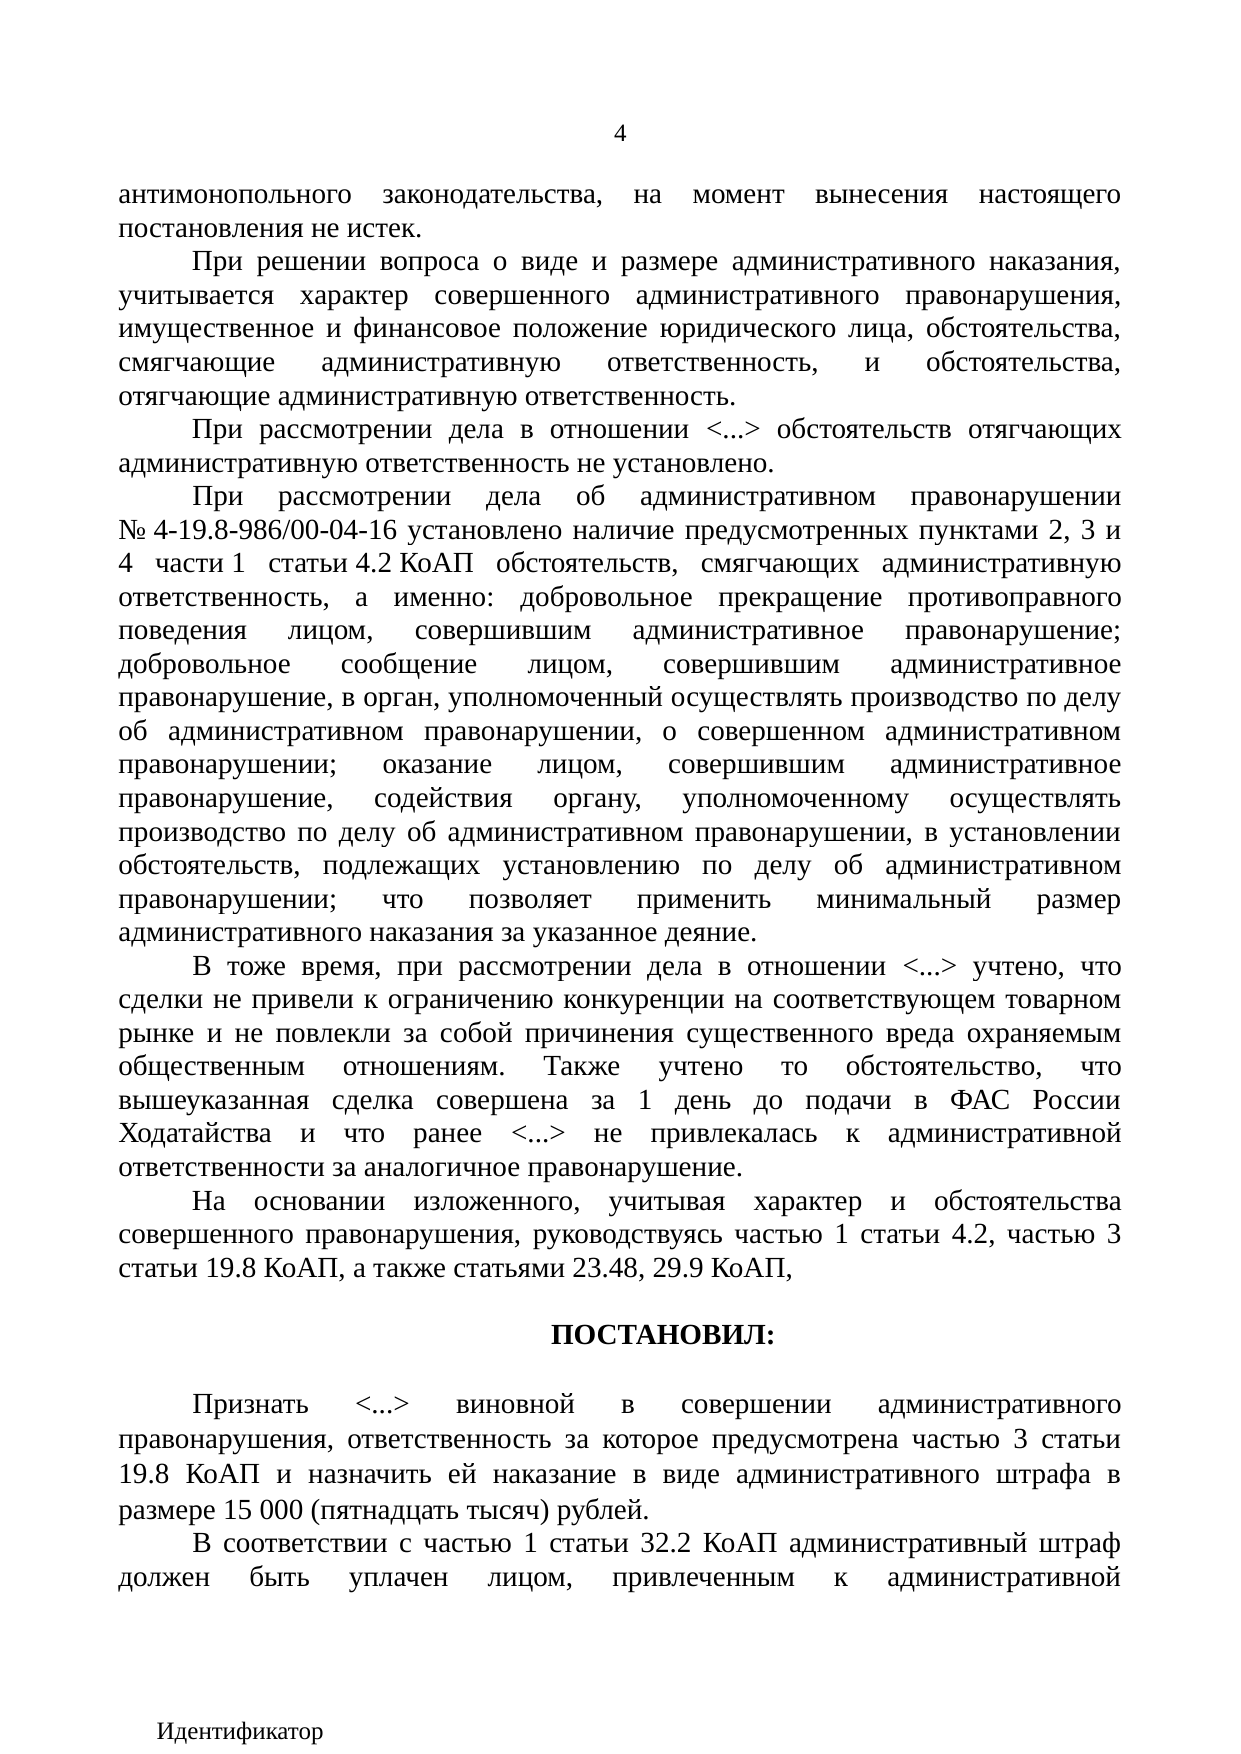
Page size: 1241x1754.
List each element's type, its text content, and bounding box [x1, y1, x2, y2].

text При рассмотрении дела об административном правонарушении № 4-19.8-986/00-04-16 установлено наличие предусмотренных пунктами 2, 3 и 4 части 1 статьи 4.2 КоАП обстоятельств, смягчающих административную ответственность, а именно: добровольное прекращение противоправного поведения лицом, совершившим административное правонарушение; добровольное сообщение лицом, совершившим административное правонарушение, в орган, уполномоченный осуществлять производство по делу об административном правонарушении, о совершенном административном правонарушении; оказание лицом, совершившим административное правонарушение, содействия органу, уполномоченному осуществлять производство по делу об административном правонарушении, в установлении обстоятельств, подлежащих установлению по делу об административном правонарушении; что позволяет применить минимальный размер административного наказания за указанное деяние. [118, 478, 1122, 948]
text антимонопольного законодательства, на момент вынесения настоящего постановления не истек. [118, 176, 1122, 243]
text На основании изложенного, учитывая характер и обстоятельства совершенного правонарушения, руководствуясь частью 1 статьи 4.2, частью 3 статьи 19.8 КоАП, а также статьями 23.48, 29.9 КоАП, [118, 1183, 1122, 1283]
text В тоже время, при рассмотрении дела в отношении <...> учтено, что сделки не привели к ограничению конкуренции на соответствующем товарном рынке и не повлекли за собой причинения существенного вреда охраняемым общественным отношениям. Также учтено то обстоятельство, что вышеуказанная сделка совершена за 1 день до подачи в ФАС России Ходатайства и что ранее <...> не привлекалась к административной ответственности за аналогичное правонарушение. [118, 948, 1122, 1183]
text При рассмотрении дела в отношении <...> обстоятельств отягчающих административную ответственность не установлено. [118, 411, 1122, 478]
text В соответствии с частью 1 статьи 32.2 КоАП административный штраф должен быть уплачен лицом, привлеченным к административной [118, 1526, 1122, 1593]
text При решении вопроса о виде и размере административного наказания, учитывается характер совершенного административного правонарушения, имущественное и финансовое положение юридического лица, обстоятельства, смягчающие административную ответственность, и обстоятельства, отягчающие административную ответственность. [118, 243, 1122, 411]
text ПОСТАНОВИЛ: [118, 1317, 1122, 1350]
text Признать <...> виновной в совершении административного правонарушения, ответственность за которое предусмотрена частью 3 статьи 19.8 КоАП и назначить ей наказание в виде административного штрафа в размере 15 000 (пятнадцать тысяч) рублей. [118, 1384, 1122, 1526]
